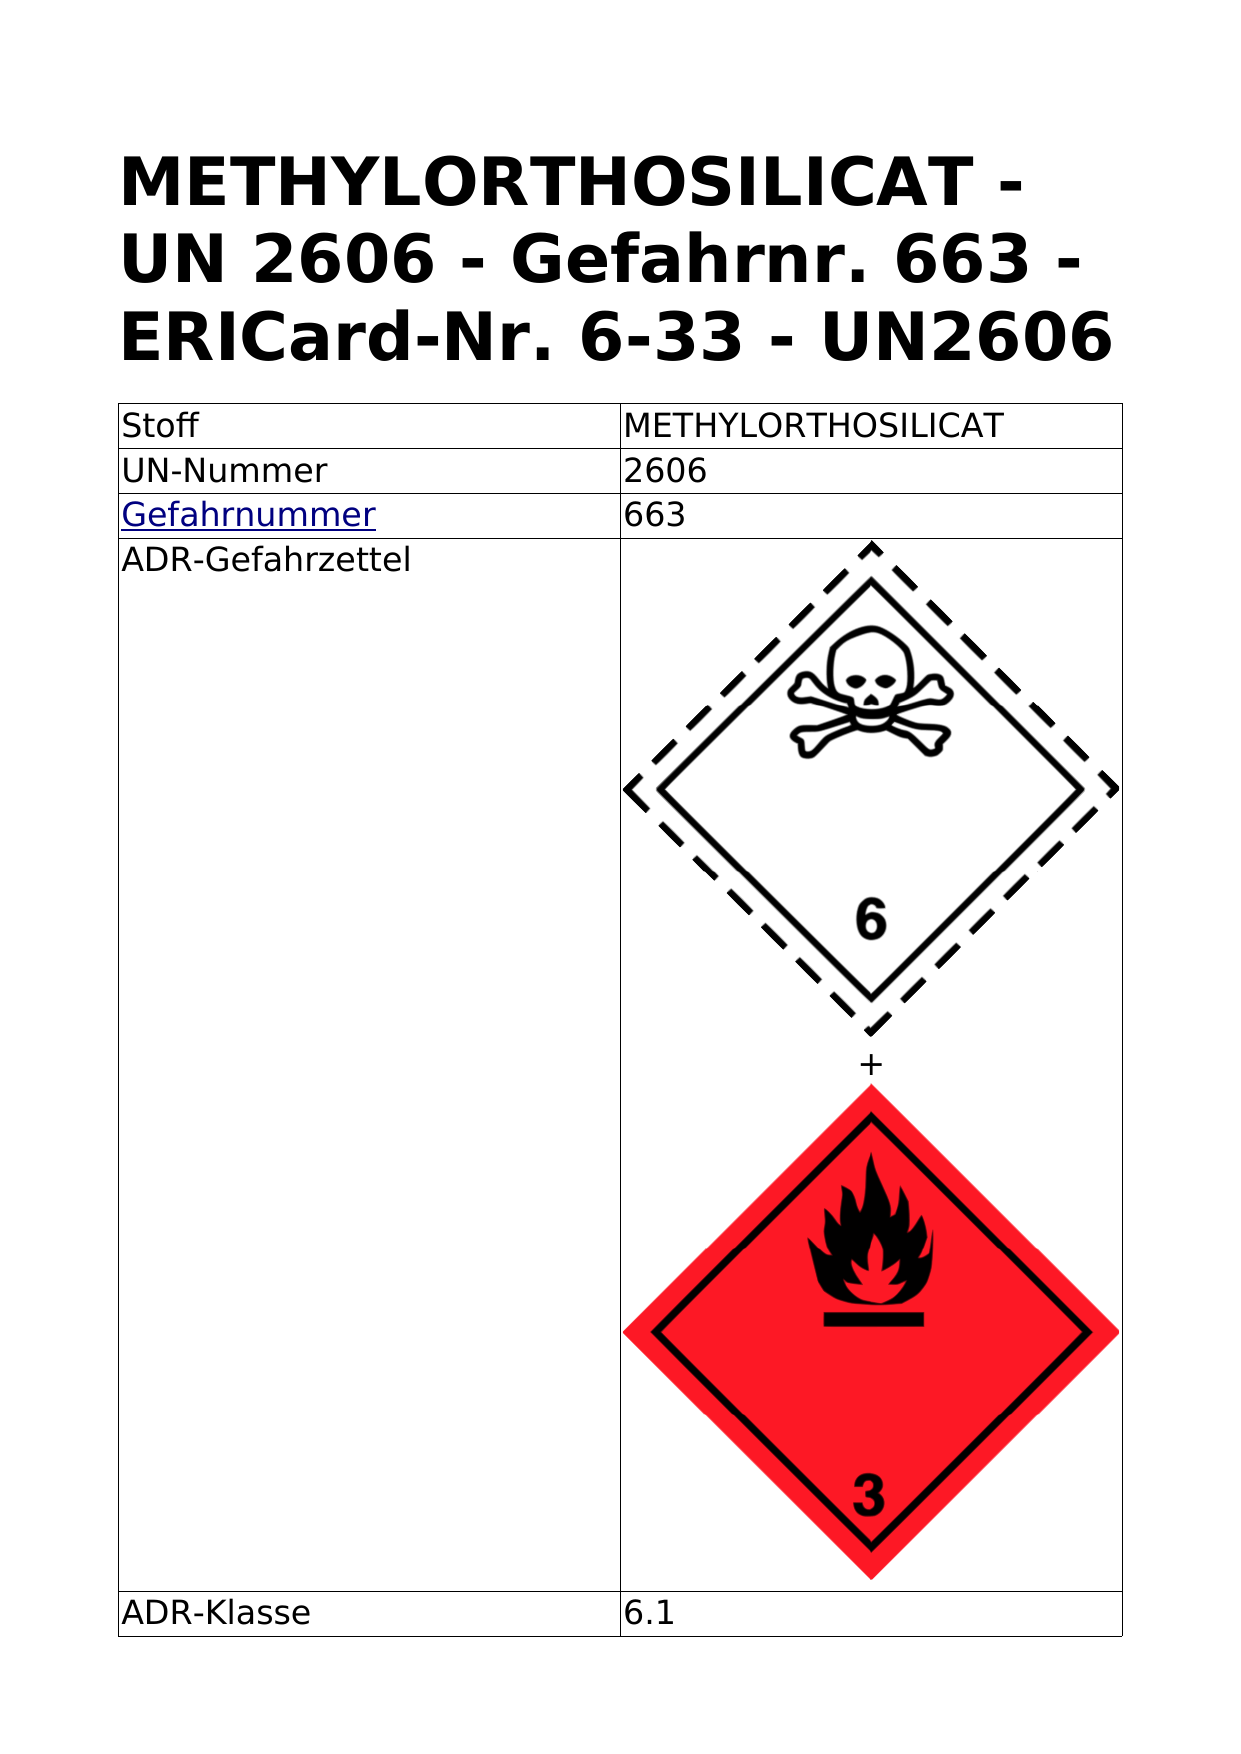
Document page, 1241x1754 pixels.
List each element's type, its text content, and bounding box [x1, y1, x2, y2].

table_cell 2606 [621, 449, 1122, 493]
table_cell ADR-Klasse [119, 1592, 620, 1636]
table_cell ADR-Gefahrzettel [119, 539, 620, 1591]
table_cell + [621, 539, 1122, 1591]
table_header METHYLORTHOSILICAT [621, 404, 1122, 448]
subtitle METHYLORTHOSILICAT - UN 2606 - Gefahrnr. 663 - ERICard-Nr. 6-33 - UN2606 [118, 143, 1122, 376]
picture [622, 1083, 1120, 1580]
table_header Stoff [119, 404, 620, 448]
table_cell 6.1 [621, 1592, 1122, 1636]
table_cell 663 [621, 494, 1122, 538]
picture [622, 540, 1120, 1037]
table_cell Gefahrnummer [119, 494, 620, 538]
table_cell UN-Nummer [119, 449, 620, 493]
